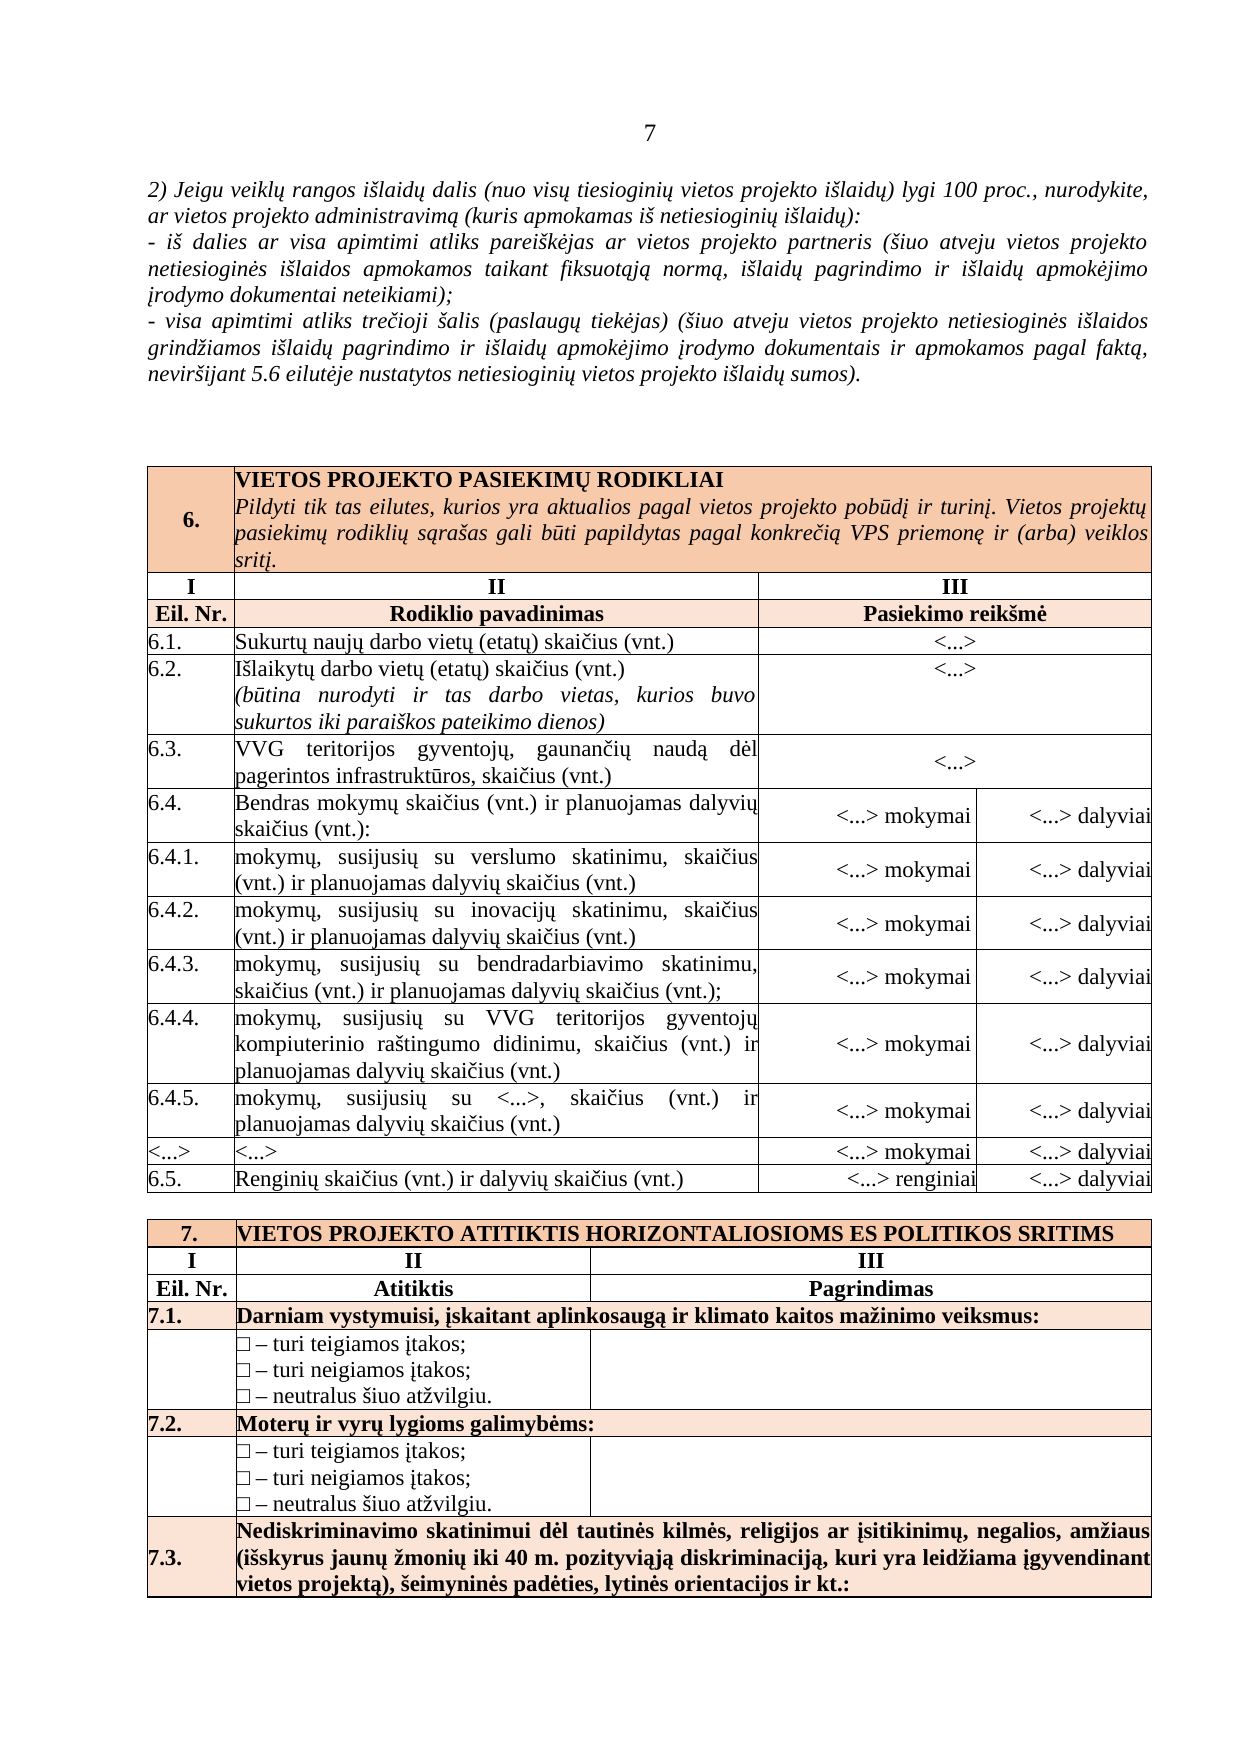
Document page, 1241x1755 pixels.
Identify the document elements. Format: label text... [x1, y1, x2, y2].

table_cell <...> [759, 628, 1151, 654]
table_cell <...> dalyviai [977, 1084, 1151, 1137]
table_cell 6.4.5. [148, 1084, 234, 1137]
table_header VIETOS PROJEKTO ATITIKTIS HORIZONTALIOSIOMS ES POLITIKOS SRITIMS [237, 1220, 1151, 1246]
table_cell Moterų ir vyrų lygioms galimybėms: [237, 1410, 1151, 1436]
table_cell Renginių skaičius (vnt.) ir dalyvių skaičius (vnt.) [235, 1165, 758, 1192]
table_cell <...> mokymai [759, 897, 976, 949]
table_header VIETOS PROJEKTO PASIEKIMŲ RODIKLIAI Pildyti tik tas eilutes, kurios yra aktualios pagal vietos projekto pobūdį ir turinį. Vietos projektų pasiekimų rodiklių sąrašas gali būti papildytas pagal konkrečią VPS priemonę ir (arba) veiklos sritį. [235, 467, 1151, 572]
table_cell VVG teritorijos gyventojų, gaunančių naudą dėl pagerintos infrastruktūros, skaičius (vnt.) [235, 735, 758, 788]
table_header 7. [148, 1220, 236, 1246]
table_cell <...> dalyviai [977, 1165, 1151, 1192]
table_cell mokymų, susijusių su <...>, skaičius (vnt.) ir planuojamas dalyvių skaičius (vnt.) [235, 1084, 758, 1137]
table_cell 6.4. [148, 789, 234, 842]
table_cell <...> mokymai [759, 1138, 976, 1164]
table_cell Pagrindimas [591, 1275, 1151, 1301]
text - visa apimtimi atliks trečioji šalis (paslaugų tiekėjas) (šiuo atveju vietos projekto netiesioginės išlaidos grindžiamos išlaidų pagrindimo ir išlaidų apmokėjimo įrodymo dokumentais ir apmokamos pagal faktą, neviršijant 5.6 eilutėje nustatytos netiesioginių vietos projekto išlaidų sumos). [148, 307, 1152, 386]
table_cell Atitiktis [237, 1275, 590, 1301]
table_cell <...> mokymai [759, 1004, 976, 1083]
table_cell 6.4.4. [148, 1004, 234, 1083]
table_cell <...> mokymai [759, 843, 976, 896]
table_cell II [235, 573, 758, 599]
table_cell Eil. Nr. [148, 1275, 236, 1301]
table_cell 6.4.3. [148, 950, 234, 1003]
table_cell <...> dalyviai [977, 843, 1151, 896]
table_cell <...> [148, 1138, 234, 1164]
table_cell □ – turi teigiamos įtakos; □ – turi neigiamos įtakos; □ – neutralus šiuo atžvilgiu. [237, 1330, 590, 1409]
table_cell 7.3. [148, 1517, 236, 1596]
table_cell 6.4.2. [148, 897, 234, 949]
table_cell <...> dalyviai [977, 789, 1151, 842]
table_cell Bendras mokymų skaičius (vnt.) ir planuojamas dalyvių skaičius (vnt.): [235, 789, 758, 842]
table_cell II [237, 1248, 590, 1274]
table_cell <...> dalyviai [977, 897, 1151, 949]
table_cell Darniam vystymuisi, įskaitant aplinkosaugą ir klimato kaitos mažinimo veiksmus: [237, 1302, 1151, 1329]
table_cell mokymų, susijusių su VVG teritorijos gyventojų kompiuterinio raštingumo didinimu, skaičius (vnt.) ir planuojamas dalyvių skaičius (vnt.) [235, 1004, 758, 1083]
table_cell <...> mokymai [759, 1084, 976, 1137]
table_cell I [148, 1248, 236, 1274]
table_cell [148, 1437, 236, 1516]
text - iš dalies ar visa apimtimi atliks pareiškėjas ar vietos projekto partneris (šiuo atveju vietos projekto netiesioginės išlaidos apmokamos taikant fiksuotąją normą, išlaidų pagrindimo ir išlaidų apmokėjimo įrodymo dokumentai neteikiami); [148, 228, 1152, 307]
table_header 6. [148, 467, 234, 572]
table_cell <...> [235, 1138, 758, 1164]
table_cell III [759, 573, 1151, 599]
table_cell 7.2. [148, 1410, 236, 1436]
table_cell 6.4.1. [148, 843, 234, 896]
table_cell <...> [759, 655, 1151, 734]
table_cell <...> renginiai [759, 1165, 976, 1192]
table_cell Išlaikytų darbo vietų (etatų) skaičius (vnt.) (būtina nurodyti ir tas darbo vietas, kurios buvo sukurtos iki paraiškos pateikimo dienos) [235, 655, 758, 734]
table_cell 6.1. [148, 628, 234, 654]
table_cell mokymų, susijusių su bendradarbiavimo skatinimu, skaičius (vnt.) ir planuojamas dalyvių skaičius (vnt.); [235, 950, 758, 1003]
table_cell [591, 1330, 1151, 1409]
table_cell Rodiklio pavadinimas [235, 600, 758, 627]
table_cell III [591, 1248, 1151, 1274]
table_cell [148, 1330, 236, 1409]
table_cell <...> dalyviai [977, 1138, 1151, 1164]
table_cell <...> [759, 735, 1151, 788]
table_cell Eil. Nr. [148, 600, 234, 627]
table_cell <...> mokymai [759, 950, 976, 1003]
table_cell <...> dalyviai [977, 950, 1151, 1003]
table_cell <...> mokymai [759, 789, 976, 842]
table_cell <...> dalyviai [977, 1004, 1151, 1083]
table_cell mokymų, susijusių su verslumo skatinimu, skaičius (vnt.) ir planuojamas dalyvių skaičius (vnt.) [235, 843, 758, 896]
table_cell 7.1. [148, 1302, 236, 1329]
table_cell I [148, 573, 234, 599]
table_cell 6.2. [148, 655, 234, 734]
table_cell Pasiekimo reikšmė [759, 600, 1151, 627]
table_cell Sukurtų naujų darbo vietų (etatų) skaičius (vnt.) [235, 628, 758, 654]
text 2) Jeigu veiklų rangos išlaidų dalis (nuo visų tiesioginių vietos projekto išlaidų) lygi 100 proc., nurodykite, ar vietos projekto administravimą (kuris apmokamas iš netiesioginių išlaidų): [148, 176, 1152, 228]
table_cell mokymų, susijusių su inovacijų skatinimu, skaičius (vnt.) ir planuojamas dalyvių skaičius (vnt.) [235, 897, 758, 949]
table_cell 6.5. [148, 1165, 234, 1192]
table_cell Nediskriminavimo skatinimui dėl tautinės kilmės, religijos ar įsitikinimų, negalios, amžiaus (išskyrus jaunų žmonių iki 40 m. pozityviąją diskriminaciją, kuri yra leidžiama įgyvendinant vietos projektą), šeimyninės padėties, lytinės orientacijos ir kt.: [237, 1517, 1151, 1596]
table_cell □ – turi teigiamos įtakos; □ – turi neigiamos įtakos; □ – neutralus šiuo atžvilgiu. [237, 1437, 590, 1516]
table_cell [591, 1437, 1151, 1516]
table_cell 6.3. [148, 735, 234, 788]
